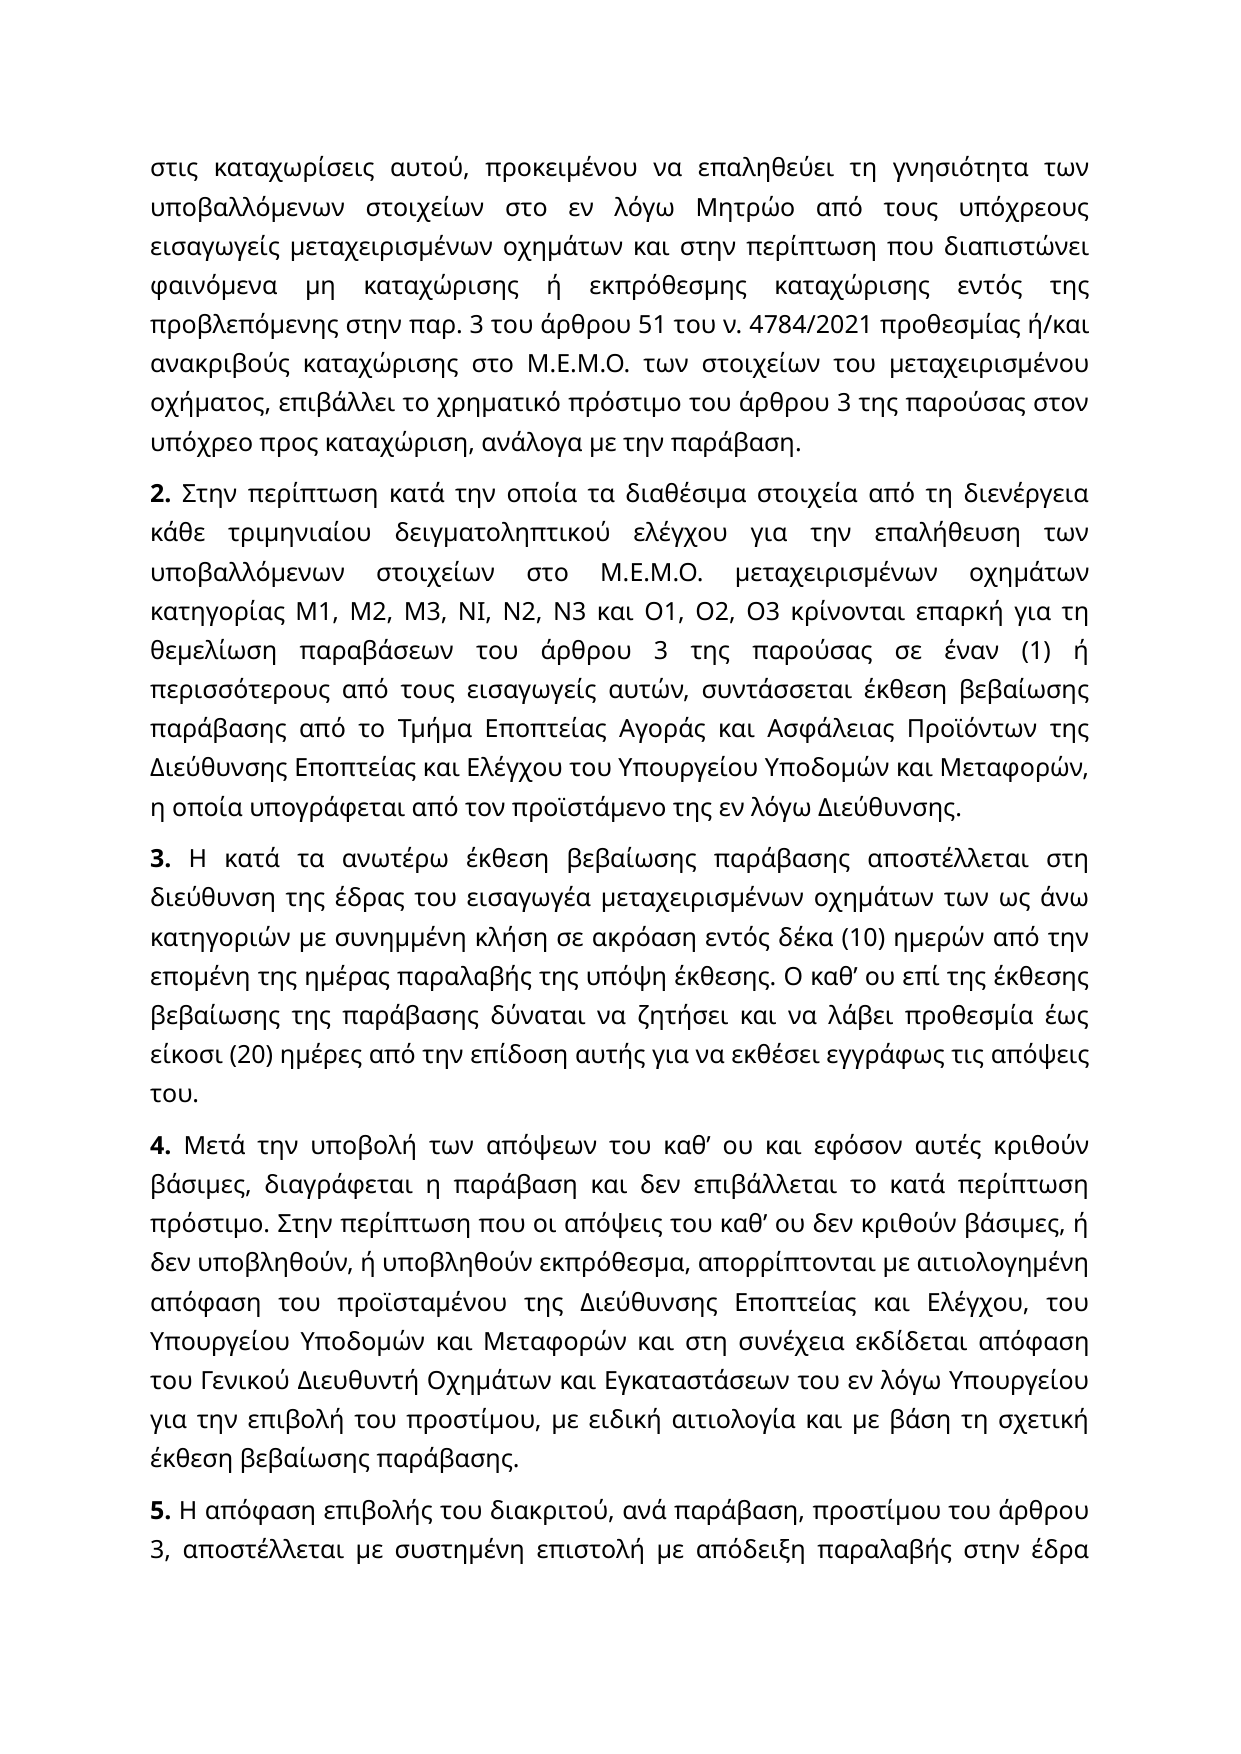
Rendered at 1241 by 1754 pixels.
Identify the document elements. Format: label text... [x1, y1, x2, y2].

text 4. Μετά την υποβολή των απόψεων του καθ’ ου και εφόσον αυτές κριθούν βάσιμες, διαγράφεται η παράβαση και δεν επιβάλλεται το κατά περίπτωση πρόστιμο. Στην περίπτωση που οι απόψεις του καθ’ ου δεν κριθούν βάσιμες, ή δεν υποβληθούν, ή υποβληθούν εκπρόθεσμα, απορρίπτονται με αιτιολογημένη απόφαση του προϊσταμένου της Διεύθυνσης Εποπτείας και Ελέγχου, του Υπουργείου Υποδομών και Μεταφορών και στη συνέχεια εκδίδεται απόφαση του Γενικού Διευθυντή Οχημάτων και Εγκαταστάσεων του εν λόγω Υπουργείου για την επιβολή του προστίμου, με ειδική αιτιολογία και με βάση τη σχετική έκθεση βεβαίωσης παράβασης. [150, 1127, 1090, 1475]
text 5. Η απόφαση επιβολής του διακριτού, ανά παράβαση, προστίμου του άρθρου 3, αποστέλλεται με συστημένη επιστολή με απόδειξη παραλαβής στην έδρα [150, 1492, 1090, 1566]
text 3. Η κατά τα ανωτέρω έκθεση βεβαίωσης παράβασης αποστέλλεται στη διεύθυνση της έδρας του εισαγωγέα μεταχειρισμένων οχημάτων των ως άνω κατηγοριών με συνημμένη κλήση σε ακρόαση εντός δέκα (10) ημερών από την επομένη της ημέρας παραλαβής της υπόψη έκθεσης. Ο καθ’ ου επί της έκθεσης βεβαίωσης της παράβασης δύναται να ζητήσει και να λάβει προθεσμία έως είκοσι (20) ημέρες από την επίδοση αυτής για να εκθέσει εγγράφως τις απόψεις του. [150, 841, 1090, 1110]
text στις καταχωρίσεις αυτού, προκειμένου να επαληθεύει τη γνησιότητα των υποβαλλόμενων στοιχείων στο εν λόγω Μητρώο από τους υπόχρεους εισαγωγείς μεταχειρισμένων οχημάτων και στην περίπτωση που διαπιστώνει φαινόμενα μη καταχώρισης ή εκπρόθεσμης καταχώρισης εντός της προβλεπόμενης στην παρ. 3 του άρθρου 51 του ν. 4784/2021 προθεσμίας ή/και ανακριβούς καταχώρισης στο Μ.Ε.Μ.Ο. των στοιχείων του μεταχειρισμένου οχήματος, επιβάλλει το χρηματικό πρόστιμο του άρθρου 3 της παρούσας στον υπόχρεο προς καταχώριση, ανάλογα με την παράβαση. [150, 150, 1090, 458]
text 2. Στην περίπτωση κατά την οποία τα διαθέσιμα στοιχεία από τη διενέργεια κάθε τριμηνιαίου δειγματοληπτικού ελέγχου για την επαλήθευση των υποβαλλόμενων στοιχείων στο Μ.Ε.Μ.Ο. μεταχειρισμένων οχημάτων κατηγορίας Μ1, Μ2, Μ3, ΝΙ, Ν2, Ν3 και Ο1, Ο2, Ο3 κρίνονται επαρκή για τη θεμελίωση παραβάσεων του άρθρου 3 της παρούσας σε έναν (1) ή περισσότερους από τους εισαγωγείς αυτών, συντάσσεται έκθεση βεβαίωσης παράβασης από το Τμήμα Εποπτείας Αγοράς και Ασφάλειας Προϊόντων της Διεύθυνσης Εποπτείας και Ελέγχου του Υπουργείου Υποδομών και Μεταφορών, η οποία υπογράφεται από τον προϊστάμενο της εν λόγω Διεύθυνσης. [150, 476, 1090, 823]
